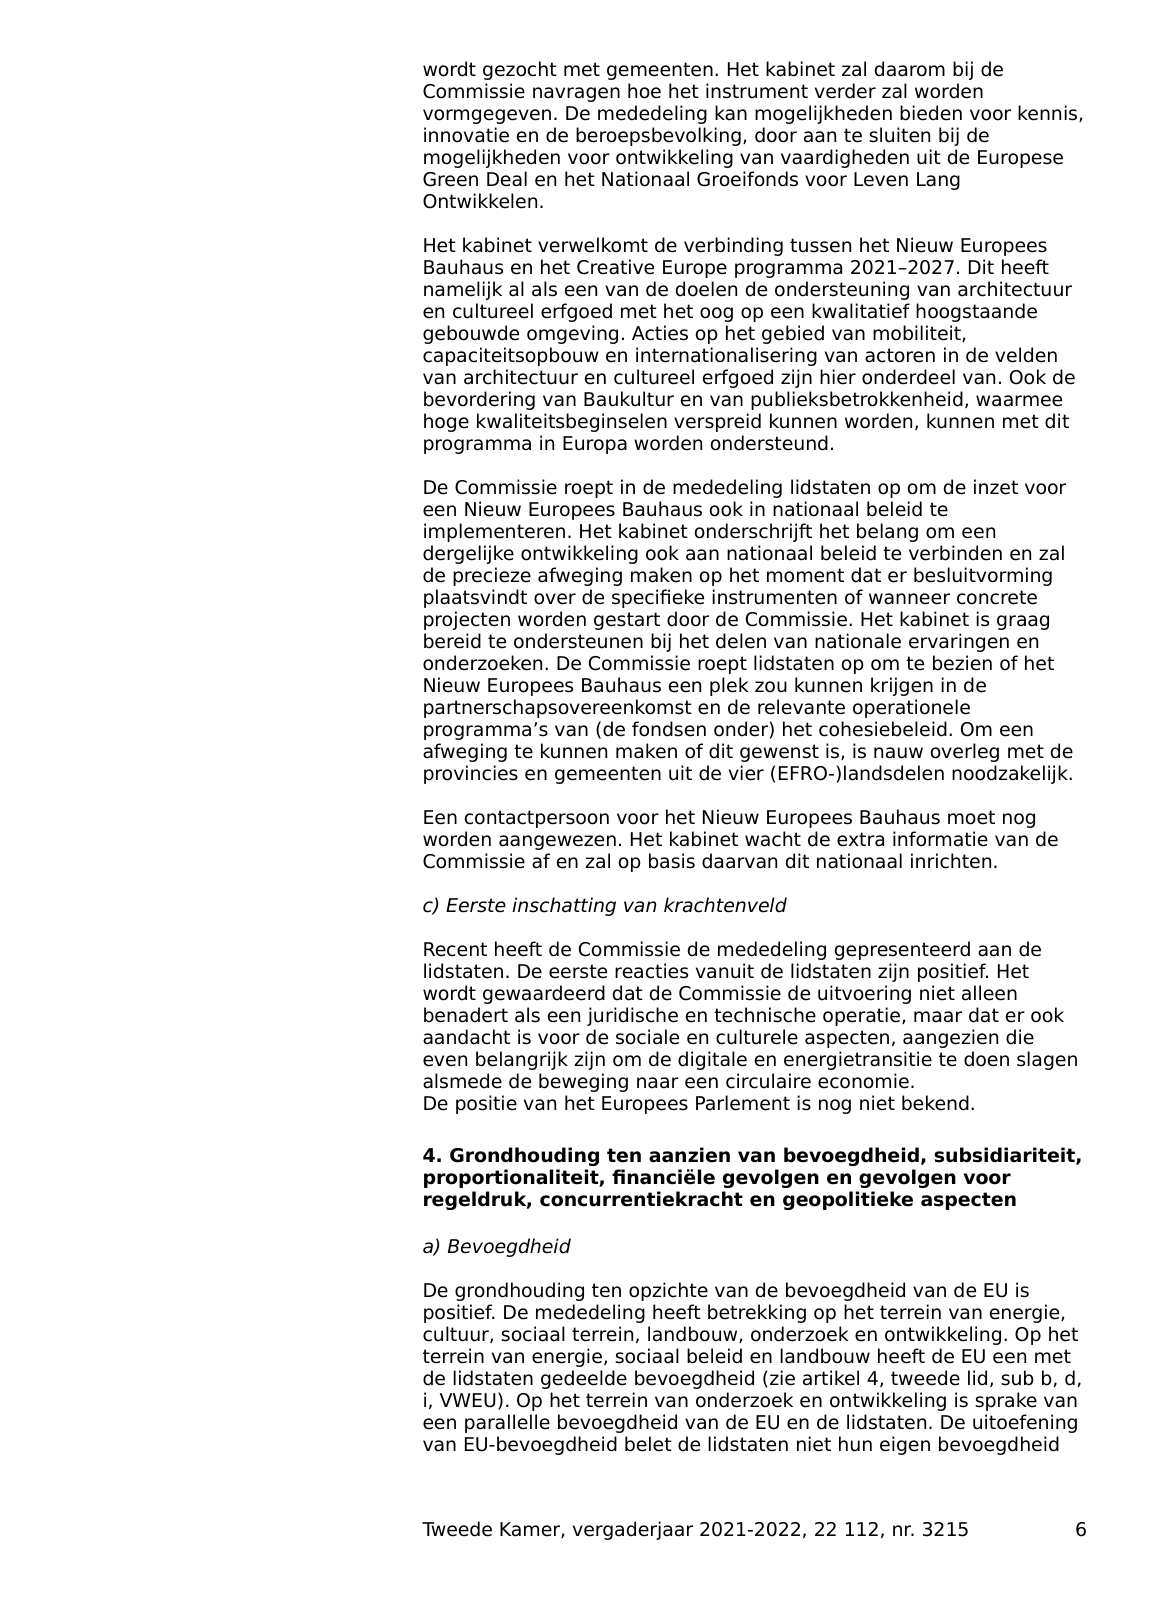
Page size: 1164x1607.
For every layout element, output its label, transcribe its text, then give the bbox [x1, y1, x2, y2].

text Een contactpersoon voor het Nieuw Europees Bauhaus moet nog worden aangewezen. Het kabinet wacht de extra informatie van de Commissie af en zal op basis daarvan dit nationaal inrichten. [422, 807, 1087, 873]
subtitle c) Eerste inschatting van krachtenveld [422, 895, 1087, 917]
text De grondhouding ten opzichte van de bevoegdheid van de EU is positief. De mededeling heeft betrekking op het terrein van energie, cultuur, sociaal terrein, landbouw, onderzoek en ontwikkeling. Op het terrein van energie, sociaal beleid en landbouw heeft de EU een met de lidstaten gedeelde bevoegdheid (zie artikel 4, tweede lid, sub b, d, i, VWEU). Op het terrein van onderzoek en ontwikkeling is sprake van een parallelle bevoegdheid van de EU en de lidstaten. De uitoefening van EU-bevoegdheid belet de lidstaten niet hun eigen bevoegdheid [422, 1280, 1087, 1456]
subtitle 4. Grondhouding ten aanzien van bevoegdheid, subsidiariteit, proportionaliteit, financiële gevolgen en gevolgen voor regeldruk, concurrentiekracht en geopolitieke aspecten [422, 1145, 1087, 1211]
text wordt gezocht met gemeenten. Het kabinet zal daarom bij de Commissie navragen hoe het instrument verder zal worden vormgegeven. De mededeling kan mogelijkheden bieden voor kennis, innovatie en de beroepsbevolking, door aan te sluiten bij de mogelijkheden voor ontwikkeling van vaardigheden uit de Europese Green Deal en het Nationaal Groeifonds voor Leven Lang Ontwikkelen. [422, 59, 1087, 213]
text De Commissie roept in de mededeling lidstaten op om de inzet voor een Nieuw Europees Bauhaus ook in nationaal beleid te implementeren. Het kabinet onderschrijft het belang om een dergelijke ontwikkeling ook aan nationaal beleid te verbinden en zal de precieze afweging maken op het moment dat er besluitvorming plaatsvindt over de specifieke instrumenten of wanneer concrete projecten worden gestart door de Commissie. Het kabinet is graag bereid te ondersteunen bij het delen van nationale ervaringen en onderzoeken. De Commissie roept lidstaten op om te bezien of het Nieuw Europees Bauhaus een plek zou kunnen krijgen in de partnerschapsovereenkomst en de relevante operationele programma’s van (de fondsen onder) het cohesiebeleid. Om een afweging te kunnen maken of dit gewenst is, is nauw overleg met de provincies en gemeenten uit de vier (EFRO-)landsdelen noodzakelijk. [422, 477, 1087, 785]
text Het kabinet verwelkomt de verbinding tussen het Nieuw Europees Bauhaus en het Creative Europe programma 2021–2027. Dit heeft namelijk al als een van de doelen de ondersteuning van architectuur en cultureel erfgoed met het oog op een kwalitatief hoogstaande gebouwde omgeving. Acties op het gebied van mobiliteit, capaciteitsopbouw en internationalisering van actoren in de velden van architectuur en cultureel erfgoed zijn hier onderdeel van. Ook de bevordering van Baukultur en van publieksbetrokkenheid, waarmee hoge kwaliteitsbeginselen verspreid kunnen worden, kunnen met dit programma in Europa worden ondersteund. [422, 235, 1087, 455]
subtitle a) Bevoegdheid [422, 1236, 1087, 1258]
text De positie van het Europees Parlement is nog niet bekend. [422, 1093, 1087, 1115]
text Recent heeft de Commissie de mededeling gepresenteerd aan de lidstaten. De eerste reacties vanuit de lidstaten zijn positief. Het wordt gewaardeerd dat de Commissie de uitvoering niet alleen benadert als een juridische en technische operatie, maar dat er ook aandacht is voor de sociale en culturele aspecten, aangezien die even belangrijk zijn om de digitale en energietransitie te doen slagen alsmede de beweging naar een circulaire economie. [422, 939, 1087, 1093]
